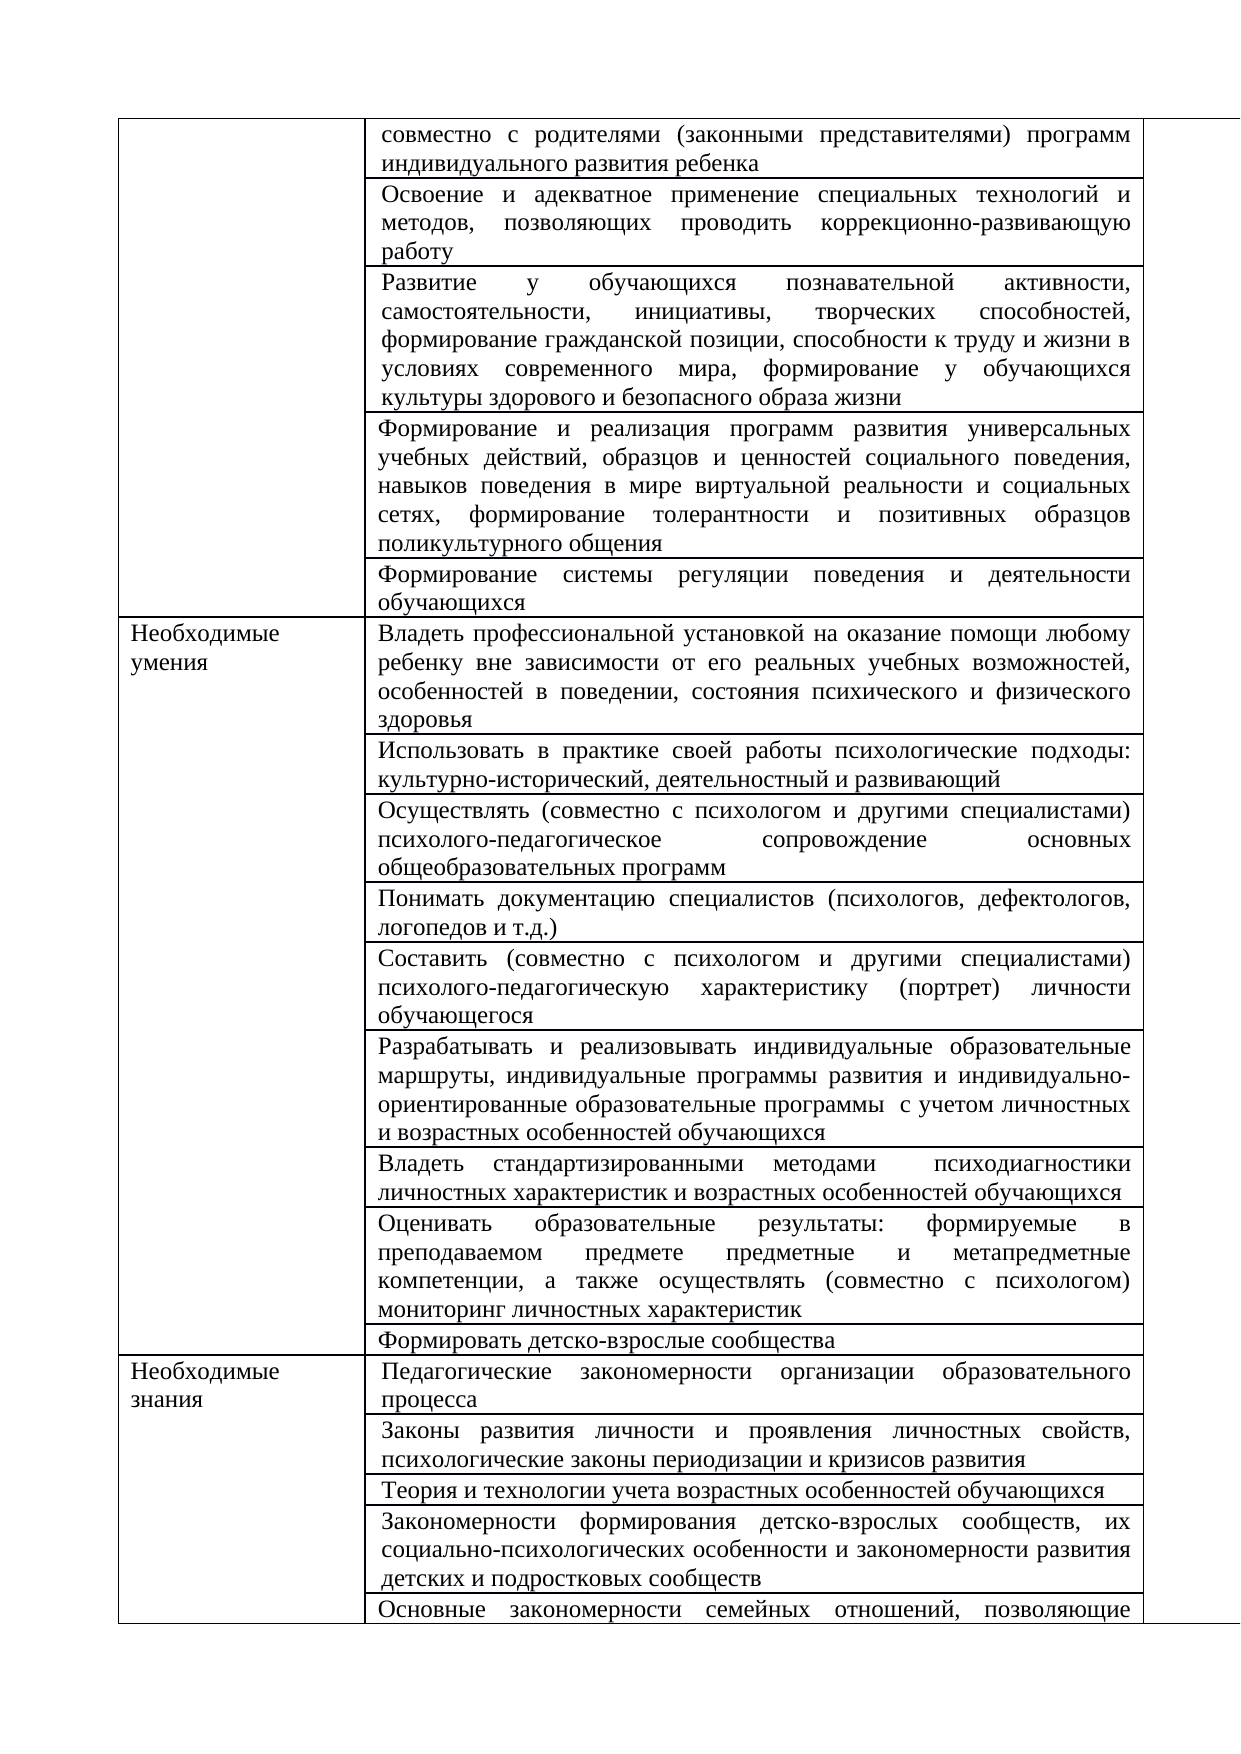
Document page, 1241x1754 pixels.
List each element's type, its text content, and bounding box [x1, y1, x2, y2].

table_cell [119, 119, 364, 616]
table_cell Разрабатывать и реализовывать индивидуальные образовательные маршруты, индивидуальные программы развития и индивидуально-ориентированные образовательные программы с учетом личностных и возрастных особенностей обучающихся [366, 1031, 1143, 1146]
table_cell Теория и технологии учета возрастных особенностей обучающихся [366, 1475, 1143, 1504]
table_cell Педагогические закономерности организации образовательного процесса [366, 1356, 1143, 1413]
table_cell Формирование и реализация программ развития универсальных учебных действий, образцов и ценностей социального поведения, навыков поведения в мире виртуальной реальности и социальных сетях, формирование толерантности и позитивных образцов поликультурного общения [366, 413, 1143, 557]
table_cell Владеть стандартизированными методами психодиагностики личностных характеристик и возрастных особенностей обучающихся [366, 1148, 1143, 1206]
table_cell Необходимые умения [119, 618, 364, 1354]
table_cell совместно с родителями (законными представителями) программ индивидуального развития ребенка [366, 119, 1143, 177]
table_cell Составить (совместно с психологом и другими специалистами) психолого-педагогическую характеристику (портрет) личности обучающегося [366, 943, 1143, 1029]
table_cell Основные закономерности семейных отношений, позволяющие [366, 1594, 1143, 1623]
table_cell Освоение и адекватное применение специальных технологий и методов, позволяющих проводить коррекционно-развивающую работу [366, 179, 1143, 265]
table_cell Формирование системы регуляции поведения и деятельности обучающихся [366, 559, 1143, 616]
table_cell Закономерности формирования детско-взрослых сообществ, их социально-психологических особенности и закономерности развития детских и подростковых сообществ [366, 1506, 1143, 1592]
table_cell Оценивать образовательные результаты: формируемые в преподаваемом предмете предметные и метапредметные компетенции, а также осуществлять (совместно с психологом) мониторинг личностных характеристик [366, 1208, 1143, 1323]
table_cell Необходимые знания [119, 1356, 364, 1623]
table_cell Владеть профессиональной установкой на оказание помощи любому ребенку вне зависимости от его реальных учебных возможностей, особенностей в поведении, состояния психического и физического здоровья [366, 618, 1143, 733]
table_cell Использовать в практике своей работы психологические подходы: культурно-исторический, деятельностный и развивающий [366, 735, 1143, 793]
table_cell Законы развития личности и проявления личностных свойств, психологические законы периодизации и кризисов развития [366, 1415, 1143, 1473]
table_cell Формировать детско-взрослые сообщества [366, 1325, 1143, 1354]
table_cell Осуществлять (совместно с психологом и другими специалистами) психолого-педагогическое сопровождение основных общеобразовательных программ [366, 795, 1143, 881]
table_cell Понимать документацию специалистов (психологов, дефектологов, логопедов и т.д.) [366, 883, 1143, 941]
table_cell Развитие у обучающихся познавательной активности, самостоятельности, инициативы, творческих способностей, формирование гражданской позиции, способности к труду и жизни в условиях современного мира, формирование у обучающихся культуры здорового и безопасного образа жизни [366, 267, 1143, 411]
